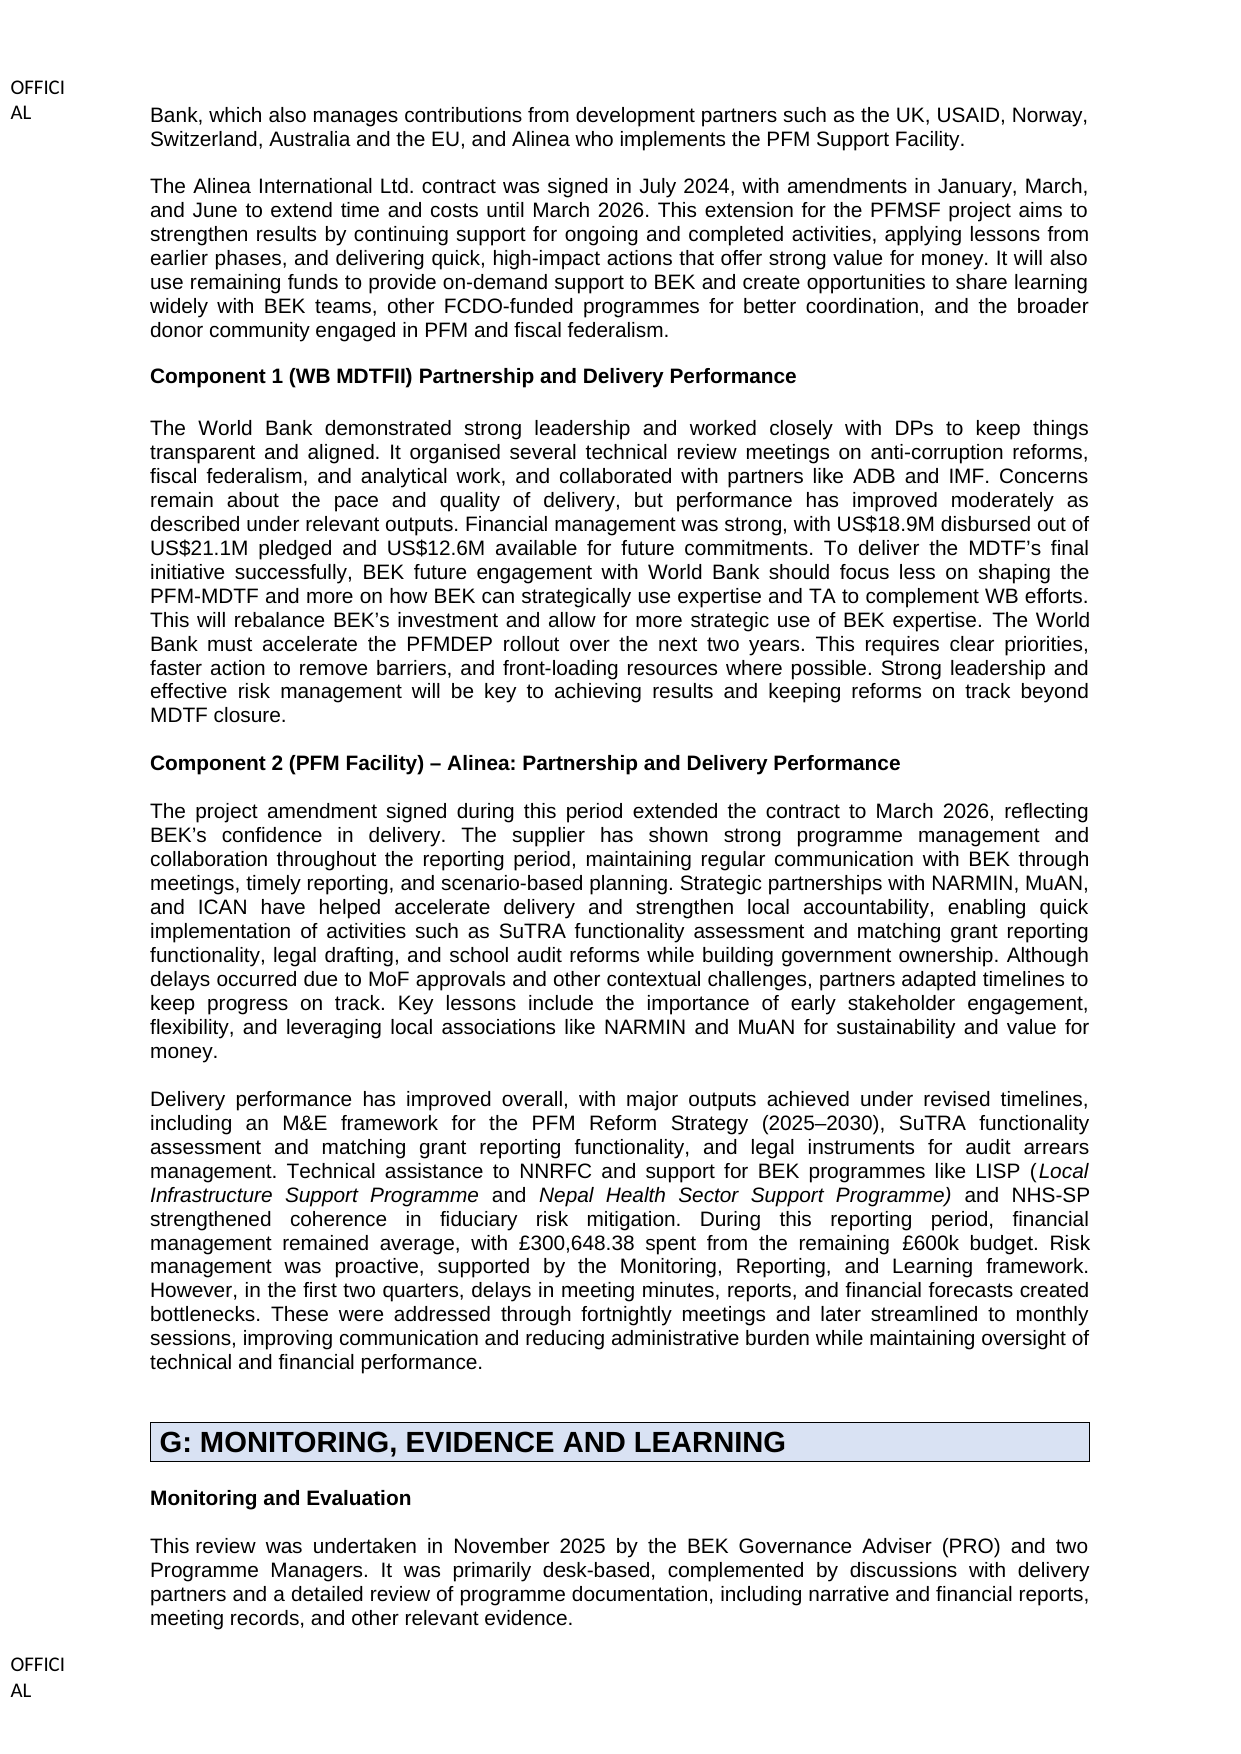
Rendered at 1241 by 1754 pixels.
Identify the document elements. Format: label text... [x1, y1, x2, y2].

text The project amendment signed during this period extended the contract to March 2026, reflecting BEK’s confidence in delivery. The supplier has shown strong programme management and collaboration throughout the reporting period, maintaining regular communication with BEK through meetings, timely reporting, and scenario-based planning. Strategic partnerships with NARMIN, MuAN, and ICAN have helped accelerate delivery and strengthen local accountability, enabling quick implementation of activities such as SuTRA functionality assessment and matching grant reporting functionality, legal drafting, and school audit reforms while building government ownership. Although delays occurred due to MoF approvals and other contextual challenges, partners adapted timelines to keep progress on track. Key lessons include the importance of early stakeholder engagement, flexibility, and leveraging local associations like NARMIN and MuAN for sustainability and value for money. [150, 799, 1090, 1063]
text Bank, which also manages contributions from development partners such as the UK, USAID, Norway, Switzerland, Australia and the EU, and Alinea who implements the PFM Support Facility. [150, 102, 1090, 150]
text This review was undertaken in November 2025 by the BEK Governance Adviser (PRO) and two Programme Managers. It was primarily desk-based, complemented by discussions with delivery partners and a detailed review of programme documentation, including narrative and financial reports, meeting records, and other relevant evidence. [150, 1534, 1090, 1629]
text Component 1 (WB MDTFII) Partnership and Delivery Performance [150, 364, 1090, 388]
text G: MONITORING, EVIDENCE AND LEARNING [151, 1423, 1089, 1461]
text The World Bank demonstrated strong leadership and worked closely with DPs to keep things transparent and aligned. It organised several technical review meetings on anti-corruption reforms, fiscal federalism, and analytical work, and collaborated with partners like ADB and IMF. Concerns remain about the pace and quality of delivery, but performance has improved moderately as described under relevant outputs. Financial management was strong, with US$18.9M disbursed out of US$21.1M pledged and US$12.6M available for future commitments. To deliver the MDTF’s final initiative successfully, BEK future engagement with World Bank should focus less on shaping the PFM-MDTF and more on how BEK can strategically use expertise and TA to complement WB efforts. This will rebalance BEK’s investment and allow for more strategic use of BEK expertise. The World Bank must accelerate the PFMDEP rollout over the next two years. This requires clear priorities, faster action to remove barriers, and front-loading resources where possible. Strong leadership and effective risk management will be key to achieving results and keeping reforms on track beyond MDTF closure. [150, 416, 1090, 727]
text The Alinea International Ltd. contract was signed in July 2024, with amendments in January, March, and June to extend time and costs until March 2026. This extension for the PFMSF project aims to strengthen results by continuing support for ongoing and completed activities, applying lessons from earlier phases, and delivering quick, high-impact actions that offer strong value for money. It will also use remaining funds to provide on-demand support to BEK and create opportunities to share learning widely with BEK teams, other FCDO-funded programmes for better coordination, and the broader donor community engaged in PFM and fiscal federalism. [150, 174, 1090, 342]
text Monitoring and Evaluation [150, 1486, 1090, 1510]
text Delivery performance has improved overall, with major outputs achieved under revised timelines, including an M&E framework for the PFM Reform Strategy (2025–2030), SuTRA functionality assessment and matching grant reporting functionality, and legal instruments for audit arrears management. Technical assistance to NNRFC and support for BEK programmes like LISP (Local Infrastructure Support Programme and Nepal Health Sector Support Programme) and NHS-SP strengthened coherence in fiduciary risk mitigation. During this reporting period, financial management remained average, with £300,648.38 spent from the remaining £600k budget. Risk management was proactive, supported by the Monitoring, Reporting, and Learning framework. However, in the first two quarters, delays in meeting minutes, reports, and financial forecasts created bottlenecks. These were addressed through fortnightly meetings and later streamlined to monthly sessions, improving communication and reducing administrative burden while maintaining oversight of technical and financial performance. [150, 1087, 1090, 1374]
text Component 2 (PFM Facility) – Alinea: Partnership and Delivery Performance [150, 751, 1090, 775]
